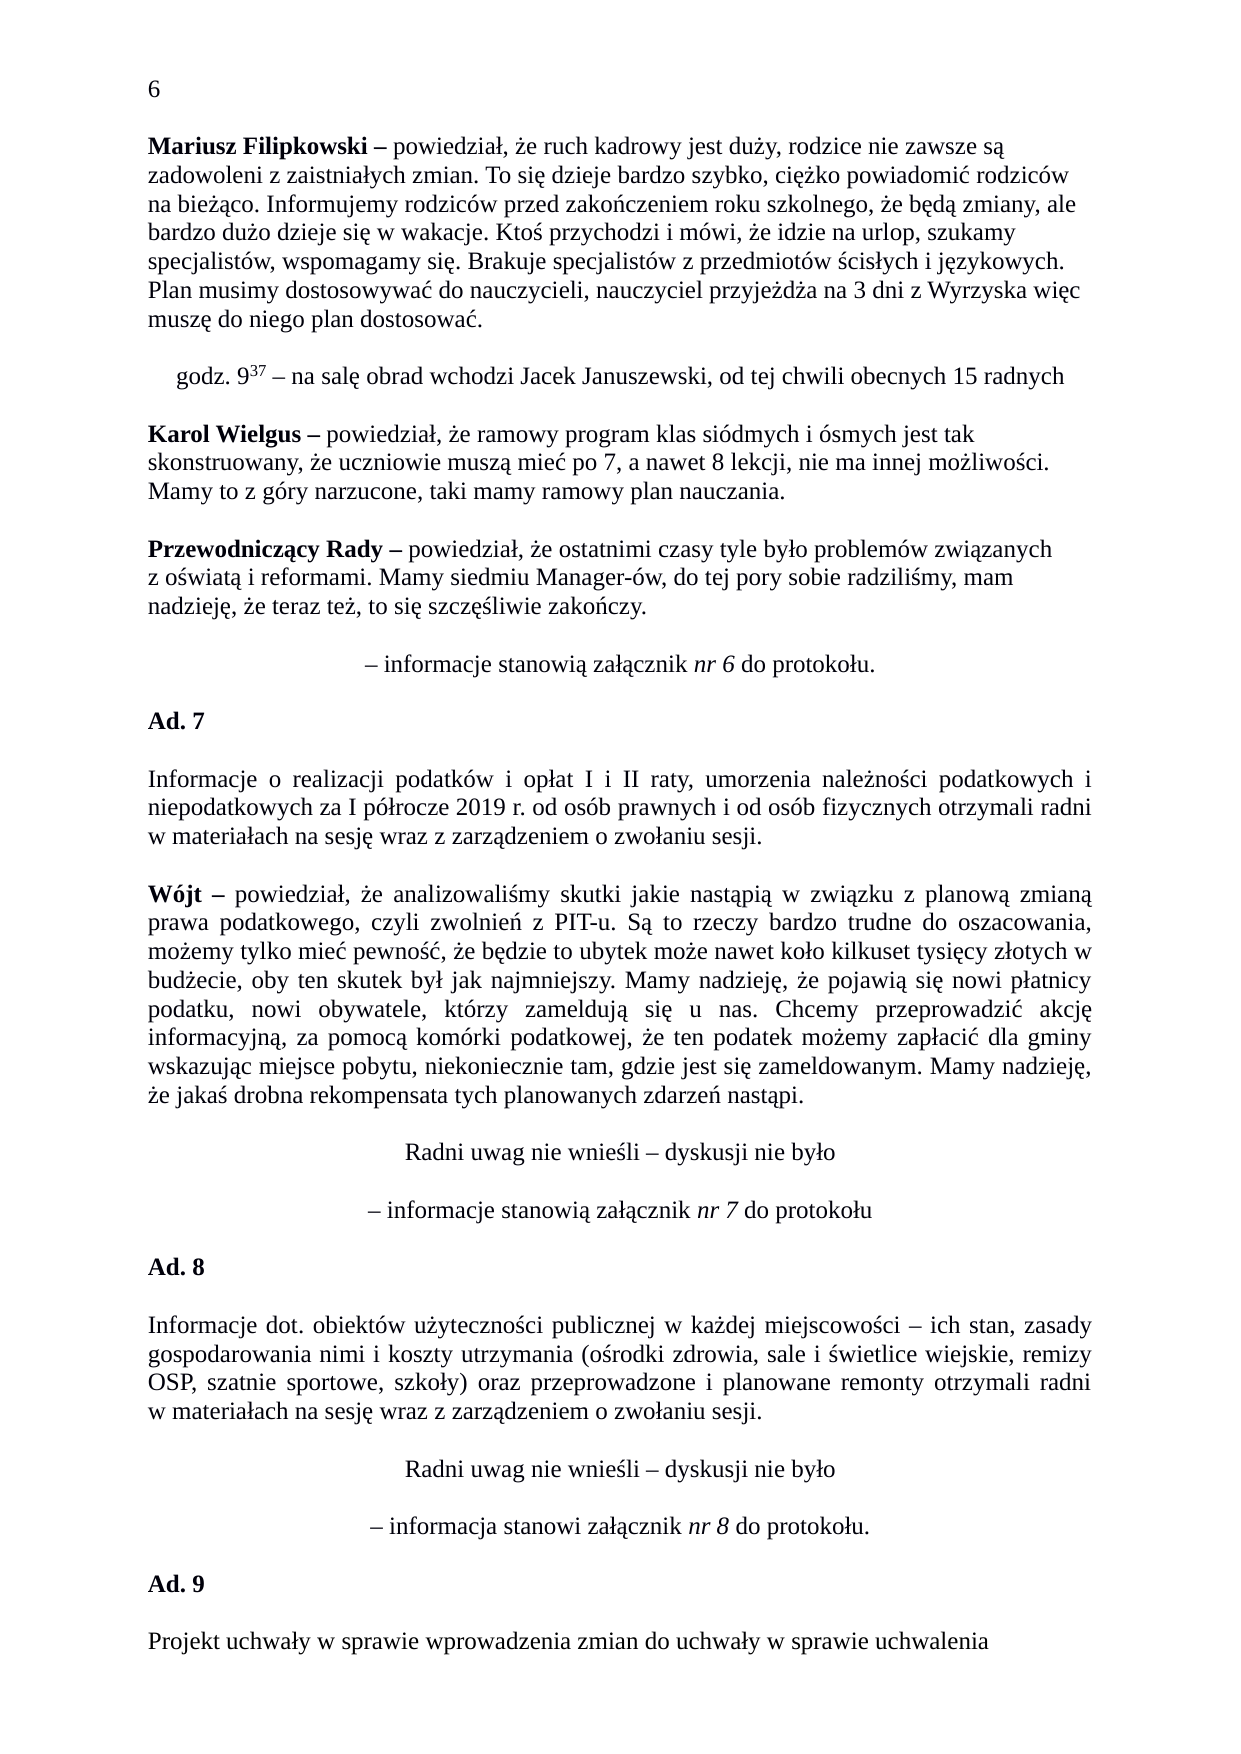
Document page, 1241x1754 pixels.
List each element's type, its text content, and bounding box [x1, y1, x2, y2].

text Karol Wielgus – powiedział, że ramowy program klas siódmych i ósmych jest tak skonstruowany, że uczniowie muszą mieć po 7, a nawet 8 lekcji, nie ma innej możliwości. Mamy to z góry narzucone, taki mamy ramowy plan nauczania. [148, 419, 1093, 505]
text godz. 937 – na salę obrad wchodzi Jacek Januszewski, od tej chwili obecnych 15 radnych [148, 361, 1093, 390]
text Radni uwag nie wnieśli – dyskusji nie było [148, 1137, 1093, 1166]
text Mariusz Filipkowski – powiedział, że ruch kadrowy jest duży, rodzice nie zawsze są zadowoleni z zaistniałych zmian. To się dzieje bardzo szybko, ciężko powiadomić rodziców na bieżąco. Informujemy rodziców przed zakończeniem roku szkolnego, że będą zmiany, ale bardzo dużo dzieje się w wakacje. Ktoś przychodzi i mówi, że idzie na urlop, szukamy specjalistów, wspomagamy się. Brakuje specjalistów z przedmiotów ścisłych i językowych. Plan musimy dostosowywać do nauczycieli, nauczyciel przyjeżdża na 3 dni z Wyrzyska więc muszę do niego plan dostosować. [148, 131, 1093, 332]
text Projekt uchwały w sprawie wprowadzenia zmian do uchwały w sprawie uchwalenia [148, 1626, 1093, 1655]
text Ad. 9 [148, 1569, 1093, 1597]
text Przewodniczący Rady – powiedział, że ostatnimi czasy tyle było problemów związanych z oświatą i reformami. Mamy siedmiu Manager-ów, do tej pory sobie radziliśmy, mam nadzieję, że teraz też, to się szczęśliwie zakończy. [148, 534, 1093, 620]
text Informacje dot. obiektów użyteczności publicznej w każdej miejscowości – ich stan, zasady gospodarowania nimi i koszty utrzymania (ośrodki zdrowia, sale i świetlice wiejskie, remizy OSP, szatnie sportowe, szkoły) oraz przeprowadzone i planowane remonty otrzymali radni w materiałach na sesję wraz z zarządzeniem o zwołaniu sesji. [148, 1310, 1093, 1425]
text Ad. 8 [148, 1252, 1093, 1281]
text – informacje stanowią załącznik nr 7 do protokołu [148, 1195, 1093, 1224]
text – informacja stanowi załącznik nr 8 do protokołu. [148, 1511, 1093, 1540]
text – informacje stanowią załącznik nr 6 do protokołu. [148, 649, 1093, 677]
text Wójt – powiedział, że analizowaliśmy skutki jakie nastąpią w związku z planową zmianą prawa podatkowego, czyli zwolnień z PIT-u. Są to rzeczy bardzo trudne do oszacowania, możemy tylko mieć pewność, że będzie to ubytek może nawet koło kilkuset tysięcy złotych w budżecie, oby ten skutek był jak najmniejszy. Mamy nadzieję, że pojawią się nowi płatnicy podatku, nowi obywatele, którzy zameldują się u nas. Chcemy przeprowadzić akcję informacyjną, za pomocą komórki podatkowej, że ten podatek możemy zapłacić dla gminy wskazując miejsce pobytu, niekoniecznie tam, gdzie jest się zameldowanym. Mamy nadzieję, że jakaś drobna rekompensata tych planowanych zdarzeń nastąpi. [148, 879, 1093, 1109]
text Radni uwag nie wnieśli – dyskusji nie było [148, 1454, 1093, 1482]
text Informacje o realizacji podatków i opłat I i II raty, umorzenia należności podatkowych i niepodatkowych za I półrocze 2019 r. od osób prawnych i od osób fizycznych otrzymali radni w materiałach na sesję wraz z zarządzeniem o zwołaniu sesji. [148, 764, 1093, 850]
text Ad. 7 [148, 706, 1093, 735]
